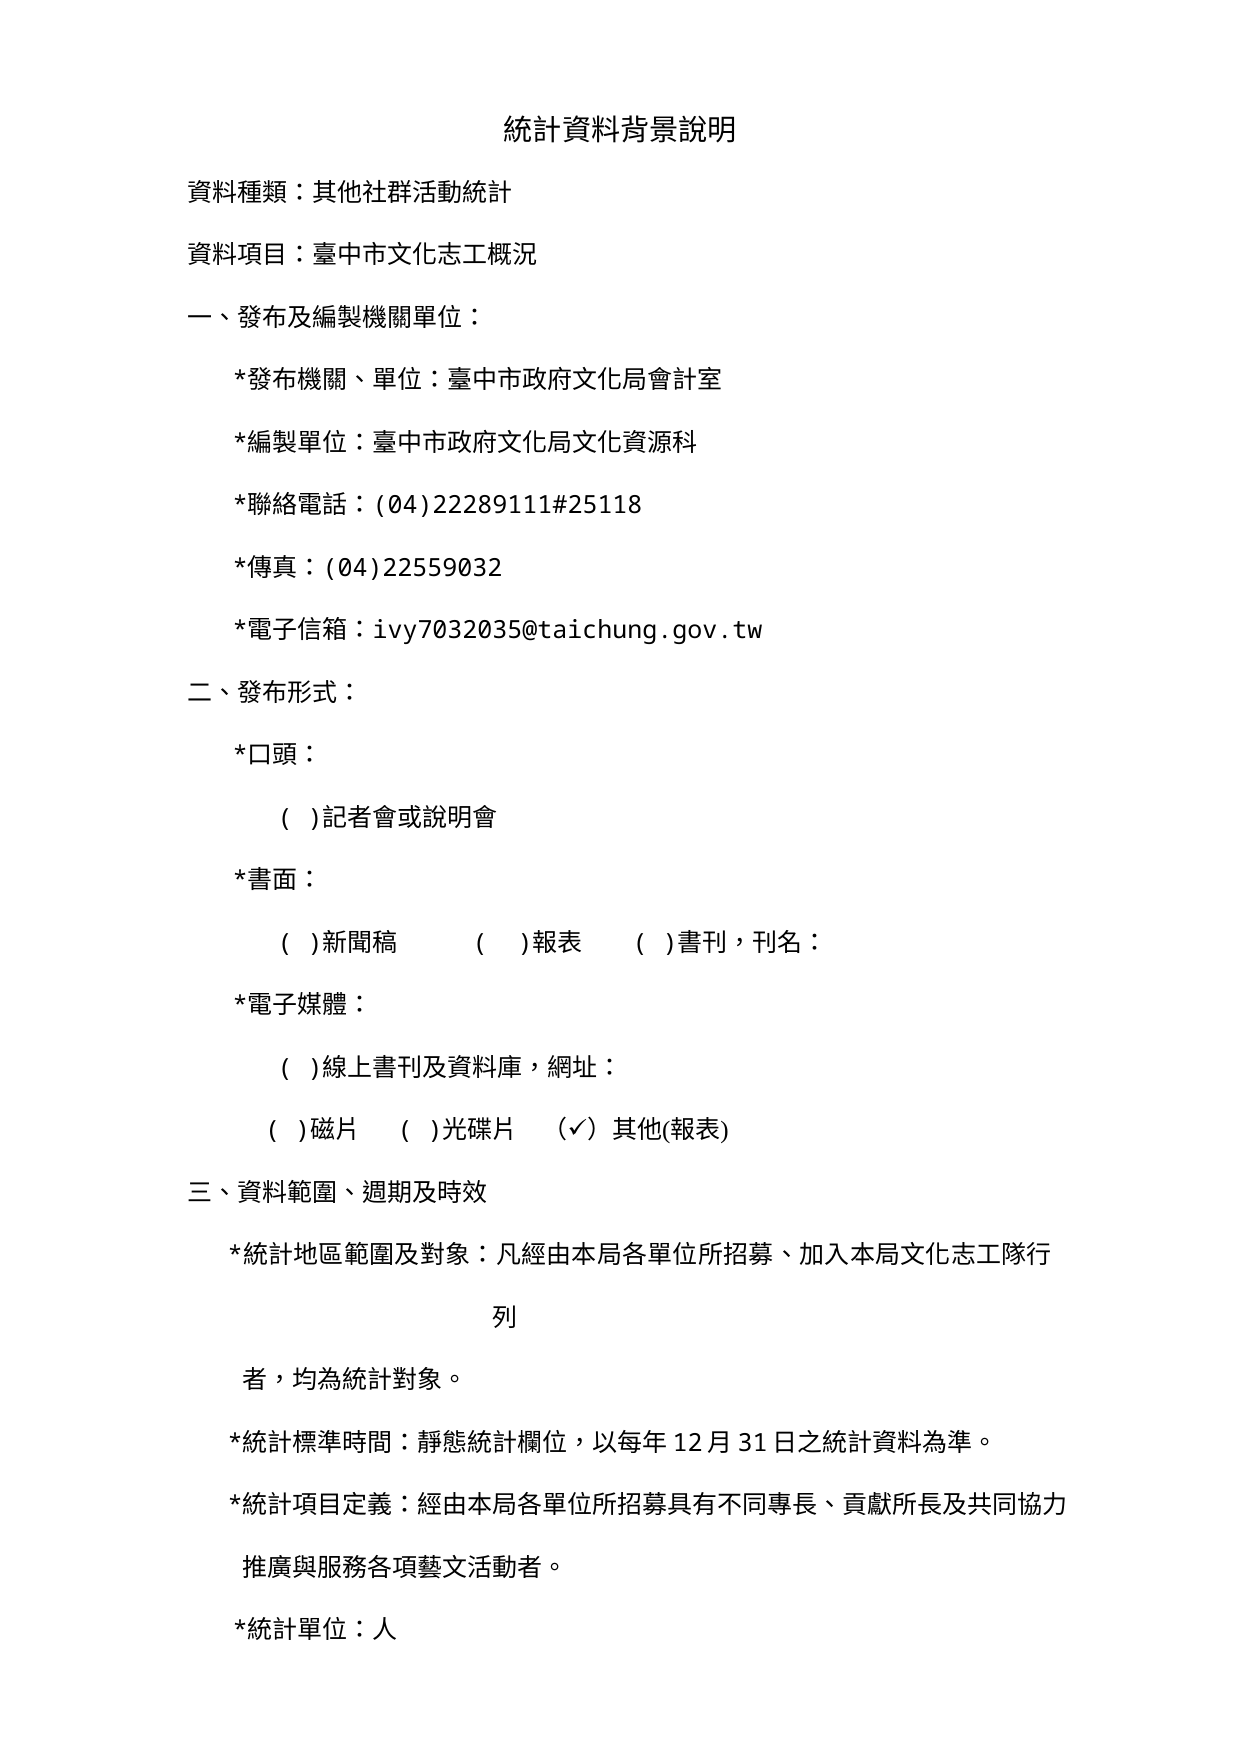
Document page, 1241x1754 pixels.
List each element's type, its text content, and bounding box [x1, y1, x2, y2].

text 者，均為統計對象。 [212, 1336, 1053, 1399]
text *口頭： [187, 711, 1053, 774]
text ( )新聞稿 ( )報表 ( )書刊，刊名： [187, 899, 1053, 961]
text *聯絡電話：(04)22289111#25118 [187, 461, 1053, 524]
text *發布機關、單位：臺中市政府文化局會計室 [187, 336, 1053, 399]
text 統計資料背景說明 [187, 86, 1053, 149]
text 三、資料範圍、週期及時效 [187, 1149, 1053, 1211]
text *電子媒體： [187, 961, 1053, 1024]
text 資料種類：其他社群活動統計 [187, 149, 1053, 211]
text *電子信箱：ivy7032035@taichung.gov.tw [187, 586, 1053, 649]
text 資料項目：臺中市文化志工概況 [187, 211, 1053, 274]
text ( )記者會或說明會 [187, 774, 1053, 836]
text *統計項目定義：經由本局各單位所招募具有不同專長、貢獻所長及共同協力 [187, 1461, 1238, 1524]
text *統計地區範圍及對象：凡經由本局各單位所招募、加入本局文化志工隊行列 [212, 1211, 1053, 1336]
text 二、發布形式： [187, 649, 1053, 711]
text 一、發布及編製機關單位： [187, 274, 1053, 336]
text *傳真：(04)22559032 [187, 524, 1053, 586]
text 推廣與服務各項藝文活動者。 [187, 1524, 1238, 1586]
text *編製單位：臺中市政府文化局文化資源科 [187, 399, 1053, 461]
text *書面： [187, 836, 1053, 899]
text ( )線上書刊及資料庫，網址： [187, 1024, 1053, 1086]
text *統計單位：人 [187, 1586, 1053, 1649]
text *統計標準時間：靜態統計欄位，以每年12月31日之統計資料為準。 [187, 1399, 1053, 1461]
text ( )磁片 ( )光碟片 （）其他(報表) [250, 1086, 1053, 1149]
